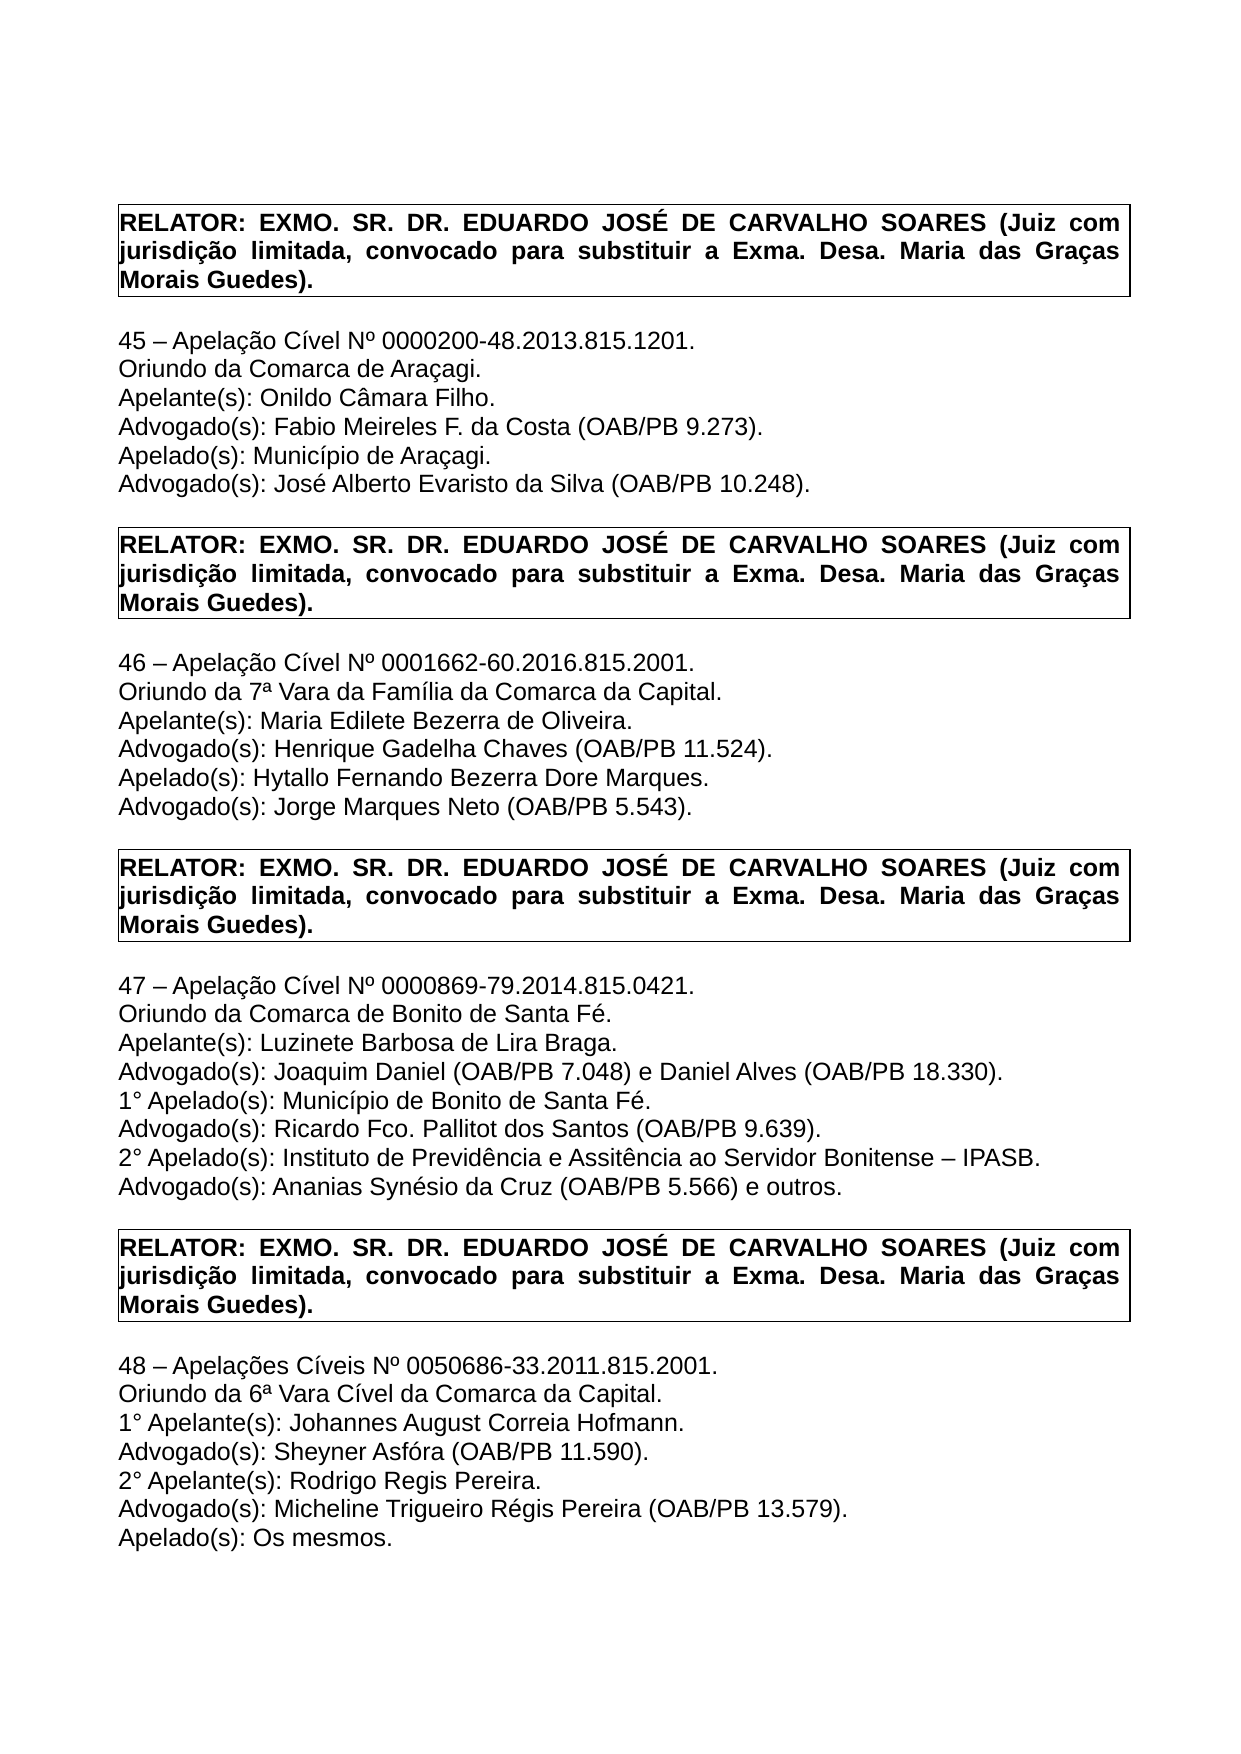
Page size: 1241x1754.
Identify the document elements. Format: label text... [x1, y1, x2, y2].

text RELATOR: EXMO. SR. DR. EDUARDO JOSÉ DE CARVALHO SOARES (Juiz com jurisdição limitada, convocado para substituir a Exma. Desa. Maria das Graças Morais Guedes). [119, 1230, 1129, 1321]
text 2° Apelado(s): Instituto de Previdência e Assitência ao Servidor Bonitense – IPASB. [118, 1143, 1122, 1172]
text Apelado(s): Os mesmos. [118, 1523, 928, 1552]
text Apelante(s): Onildo Câmara Filho. [118, 383, 1122, 412]
text Advogado(s): Fabio Meireles F. da Costa (OAB/PB 9.273). [118, 412, 1122, 441]
text Advogado(s): Henrique Gadelha Chaves (OAB/PB 11.524). [118, 734, 1122, 763]
text Advogado(s): Ananias Synésio da Cruz (OAB/PB 5.566) e outros. [118, 1172, 1122, 1201]
text Oriundo da 7ª Vara da Família da Comarca da Capital. [118, 677, 1122, 706]
text Apelante(s): Maria Edilete Bezerra de Oliveira. [118, 706, 1122, 734]
text Oriundo da Comarca de Bonito de Santa Fé. [118, 999, 1122, 1028]
text Advogado(s): Joaquim Daniel (OAB/PB 7.048) e Daniel Alves (OAB/PB 18.330). [118, 1057, 1122, 1086]
text Apelante(s): Luzinete Barbosa de Lira Braga. [118, 1028, 1122, 1057]
text Oriundo da Comarca de Araçagi. [118, 354, 1122, 383]
text Advogado(s): Ricardo Fco. Pallitot dos Santos (OAB/PB 9.639). [118, 1114, 1122, 1143]
text Advogado(s): Micheline Trigueiro Régis Pereira (OAB/PB 13.579). [118, 1494, 1122, 1523]
text 1° Apelado(s): Município de Bonito de Santa Fé. [118, 1086, 1122, 1114]
text Advogado(s): Jorge Marques Neto (OAB/PB 5.543). [118, 792, 928, 821]
text 47 – Apelação Cível Nº 0000869-79.2014.815.0421. [118, 971, 1122, 999]
text RELATOR: EXMO. SR. DR. EDUARDO JOSÉ DE CARVALHO SOARES (Juiz com jurisdição limitada, convocado para substituir a Exma. Desa. Maria das Graças Morais Guedes). [119, 205, 1129, 296]
text Advogado(s): Sheyner Asfóra (OAB/PB 11.590). [118, 1437, 1122, 1466]
text 46 – Apelação Cível Nº 0001662-60.2016.815.2001. [118, 648, 1122, 677]
text RELATOR: EXMO. SR. DR. EDUARDO JOSÉ DE CARVALHO SOARES (Juiz com jurisdição limitada, convocado para substituir a Exma. Desa. Maria das Graças Morais Guedes). [119, 528, 1129, 618]
text Apelado(s): Município de Araçagi. [118, 441, 1122, 469]
text 2° Apelante(s): Rodrigo Regis Pereira. [118, 1466, 1122, 1494]
text 1° Apelante(s): Johannes August Correia Hofmann. [118, 1408, 1122, 1437]
text 48 – Apelações Cíveis Nº 0050686-33.2011.815.2001. [118, 1351, 1122, 1379]
text Apelado(s): Hytallo Fernando Bezerra Dore Marques. [118, 763, 1122, 792]
text 45 – Apelação Cível Nº 0000200-48.2013.815.1201. [118, 326, 1122, 354]
text RELATOR: EXMO. SR. DR. EDUARDO JOSÉ DE CARVALHO SOARES (Juiz com jurisdição limitada, convocado para substituir a Exma. Desa. Maria das Graças Morais Guedes). [119, 850, 1129, 941]
text Oriundo da 6ª Vara Cível da Comarca da Capital. [118, 1379, 1122, 1408]
text Advogado(s): José Alberto Evaristo da Silva (OAB/PB 10.248). [118, 469, 1122, 498]
